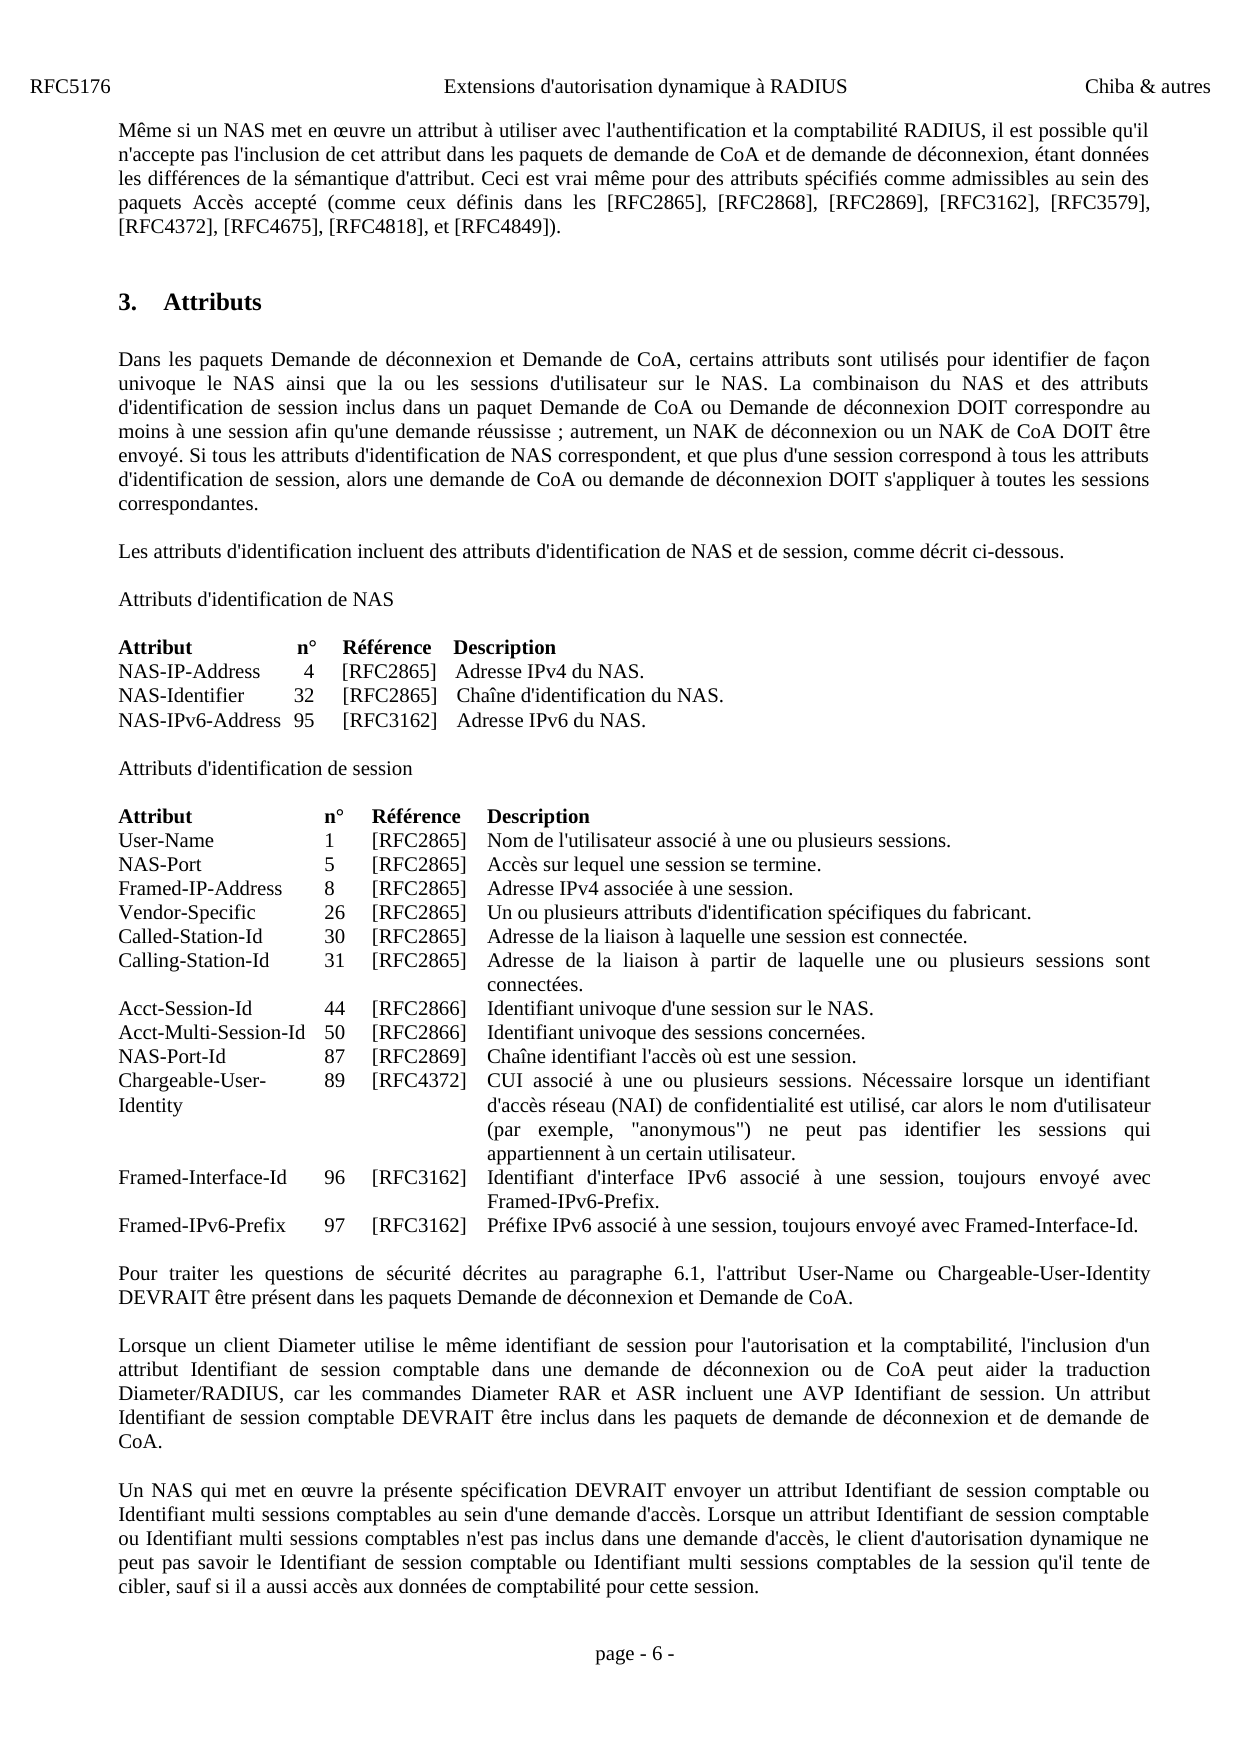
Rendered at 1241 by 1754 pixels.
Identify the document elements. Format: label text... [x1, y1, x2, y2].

table_cell 89 [324, 1069, 372, 1165]
text Attribut n° Référence Description [118, 635, 1152, 659]
text Même si un NAS met en œuvre un attribut à utiliser avec l'authentification et la comptabilité RADIUS, il est possible qu'il n'accepte pas l'inclusion de cet attribut dans les paquets de demande de CoA et de demande de déconnexion, étant données les différences de la sémantique d'attribut. Ceci est vrai même pour des attributs spécifiés comme admissibles au sein des paquets Accès accepté (comme ceux définis dans les [RFC2865], [RFC2868], [RFC2869], [RFC3162], [RFC3579], [RFC4372], [RFC4675], [RFC4818], et [RFC4849]). [118, 118, 1152, 238]
table_cell Called-Station-Id [118, 924, 324, 948]
text Dans les paquets Demande de déconnexion et Demande de CoA, certains attributs sont utilisés pour identifier de façon univoque le NAS ainsi que la ou les sessions d'utilisateur sur le NAS. La combinaison du NAS et des attributs d'identification de session inclus dans un paquet Demande de CoA ou Demande de déconnexion DOIT correspondre au moins à une session afin qu'une demande réussisse ; autrement, un NAK de déconnexion ou un NAK de CoA DOIT être envoyé. Si tous les attributs d'identification de NAS correspondent, et que plus d'une session correspond à tous les attributs d'identification de session, alors une demande de CoA ou demande de déconnexion DOIT s'appliquer à toutes les sessions correspondantes. [118, 347, 1152, 515]
table_cell 50 [324, 1020, 372, 1044]
table_cell [RFC2866] [372, 1020, 487, 1044]
table_cell Framed-IPv6-Prefix [118, 1213, 324, 1237]
table_cell [RFC2866] [372, 996, 487, 1020]
table_cell 8 [324, 876, 372, 900]
table_cell Vendor-Specific [118, 900, 324, 924]
table_cell Chargeable-User-Identity [118, 1069, 324, 1165]
table_cell Acct-Session-Id [118, 996, 324, 1020]
table_header Référence [372, 804, 487, 828]
table_cell Nom de l'utilisateur associé à une ou plusieurs sessions. [487, 828, 1152, 852]
table_cell [RFC3162] [372, 1213, 487, 1237]
table_cell 5 [324, 852, 372, 876]
table_cell Adresse de la liaison à laquelle une session est connectée. [487, 924, 1152, 948]
table_cell Framed-IP-Address [118, 876, 324, 900]
table_cell 87 [324, 1044, 372, 1068]
table_cell [RFC2865] [372, 900, 487, 924]
text Pour traiter les questions de sécurité décrites au paragraphe 6.1, l'attribut User-Name ou Chargeable-User-Identity DEVRAIT être présent dans les paquets Demande de déconnexion et Demande de CoA. [118, 1261, 1152, 1309]
table_cell Chaîne identifiant l'accès où est une session. [487, 1044, 1152, 1068]
table_cell Framed-Interface-Id [118, 1165, 324, 1213]
table_cell Identifiant univoque des sessions concernées. [487, 1020, 1152, 1044]
table_cell [RFC4372] [372, 1069, 487, 1165]
table_cell Adresse IPv4 associée à une session. [487, 876, 1152, 900]
text Attributs d'identification de session [118, 756, 1152, 780]
subtitle 3. Attributs [118, 287, 1152, 316]
table_cell Préfixe IPv6 associé à une session, toujours envoyé avec Framed-Interface-Id. [487, 1213, 1152, 1237]
table_cell Acct-Multi-Session-Id [118, 1020, 324, 1044]
table_cell [RFC3162] [372, 1165, 487, 1213]
table_cell NAS-Port-Id [118, 1044, 324, 1068]
table_cell 1 [324, 828, 372, 852]
table_header Attribut [118, 804, 324, 828]
text NAS-IP-Address 4 [RFC2865] Adresse IPv4 du NAS. [118, 659, 1152, 683]
table_cell Identifiant d'interface IPv6 associé à une session, toujours envoyé avec Framed-IPv6-Prefix. [487, 1165, 1152, 1213]
table_cell 31 [324, 948, 372, 996]
table_cell [RFC2865] [372, 948, 487, 996]
text NAS-IPv6-Address 95 [RFC3162] Adresse IPv6 du NAS. [118, 707, 1152, 732]
table_cell [RFC2865] [372, 852, 487, 876]
table_cell Calling-Station-Id [118, 948, 324, 996]
table_cell 97 [324, 1213, 372, 1237]
table_header Description [487, 804, 1152, 828]
table_cell Adresse de la liaison à partir de laquelle une ou plusieurs sessions sont connectées. [487, 948, 1152, 996]
text Attributs d'identification de NAS [118, 587, 1152, 611]
table_cell [RFC2869] [372, 1044, 487, 1068]
table_cell Identifiant univoque d'une session sur le NAS. [487, 996, 1152, 1020]
text Lorsque un client Diameter utilise le même identifiant de session pour l'autorisation et la comptabilité, l'inclusion d'un attribut Identifiant de session comptable dans une demande de déconnexion ou de CoA peut aider la traduction Diameter/RADIUS, car les commandes Diameter RAR et ASR incluent une AVP Identifiant de session. Un attribut Identifiant de session comptable DEVRAIT être inclus dans les paquets de demande de déconnexion et de demande de CoA. [118, 1333, 1152, 1453]
table_cell NAS-Port [118, 852, 324, 876]
text NAS-Identifier 32 [RFC2865] Chaîne d'identification du NAS. [118, 683, 1152, 707]
table_cell 96 [324, 1165, 372, 1213]
table_cell 44 [324, 996, 372, 1020]
table_cell User-Name [118, 828, 324, 852]
table_cell 30 [324, 924, 372, 948]
text Un NAS qui met en œuvre la présente spécification DEVRAIT envoyer un attribut Identifiant de session comptable ou Identifiant multi sessions comptables au sein d'une demande d'accès. Lorsque un attribut Identifiant de session comptable ou Identifiant multi sessions comptables n'est pas inclus dans une demande d'accès, le client d'autorisation dynamique ne peut pas savoir le Identifiant de session comptable ou Identifiant multi sessions comptables de la session qu'il tente de cibler, sauf si il a aussi accès aux données de comptabilité pour cette session. [118, 1477, 1152, 1598]
table_header n° [324, 804, 372, 828]
table_cell 26 [324, 900, 372, 924]
table_cell [RFC2865] [372, 924, 487, 948]
table_cell Un ou plusieurs attributs d'identification spécifiques du fabricant. [487, 900, 1152, 924]
table_cell CUI associé à une ou plusieurs sessions. Nécessaire lorsque un identifiant d'accès réseau (NAI) de confidentialité est utilisé, car alors le nom d'utilisateur (par exemple, "anonymous") ne peut pas identifier les sessions qui appartiennent à un certain utilisateur. [487, 1069, 1152, 1165]
table_cell Accès sur lequel une session se termine. [487, 852, 1152, 876]
table_cell [RFC2865] [372, 876, 487, 900]
table_cell [RFC2865] [372, 828, 487, 852]
text Les attributs d'identification incluent des attributs d'identification de NAS et de session, comme décrit ci-dessous. [118, 539, 1152, 563]
